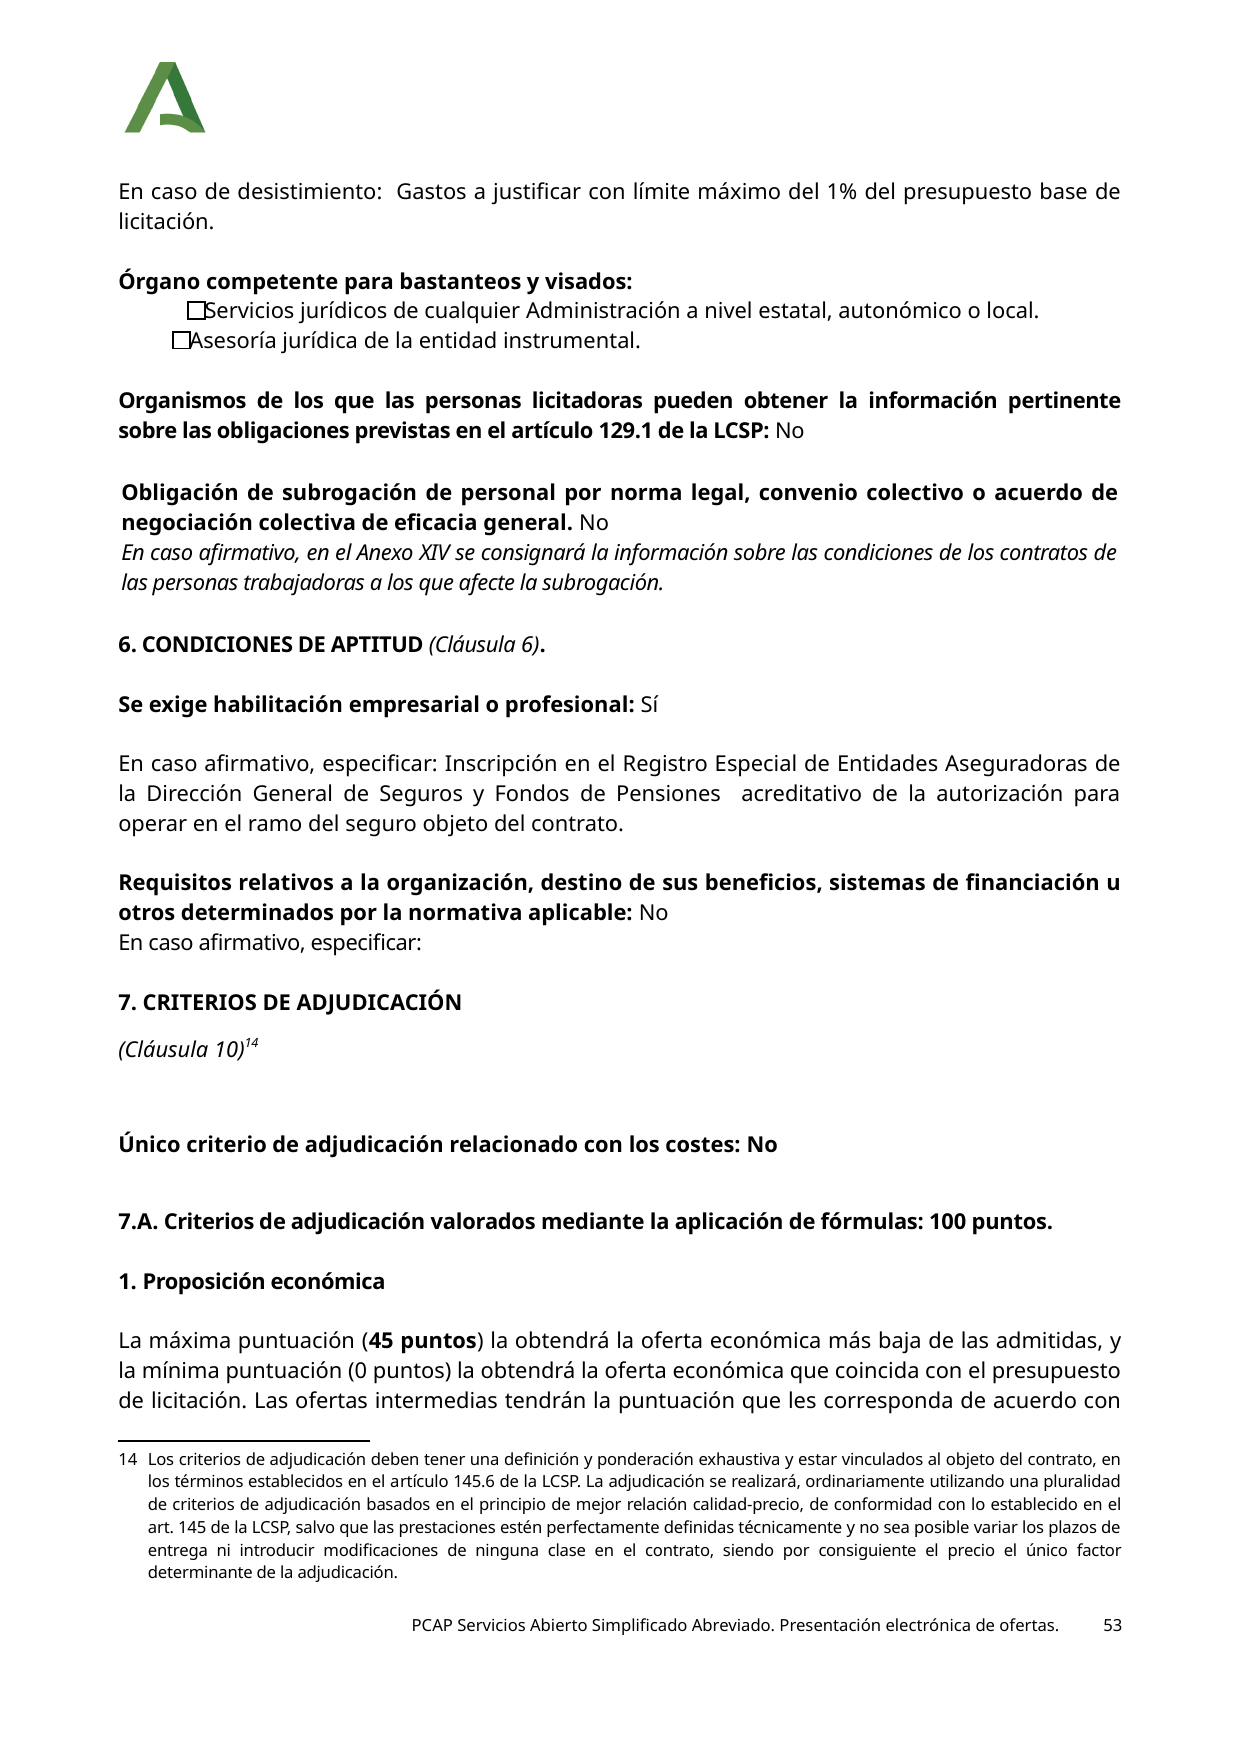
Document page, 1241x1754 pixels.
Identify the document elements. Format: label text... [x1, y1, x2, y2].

text Obligación de subrogación de personal por norma legal, convenio colectivo o acuerdo de negociación colectiva de eficacia general. No [118, 474, 1122, 537]
text En caso de desistimiento: Gastos a justificar con límite máximo del 1% del presupuesto base de licitación. [118, 176, 1122, 236]
text Único criterio de adjudicación relacionado con los costes: No [118, 1129, 1122, 1159]
text 1. Proposición económica [118, 1266, 1122, 1296]
text 7.A. Criterios de adjudicación valorados mediante la aplicación de fórmulas: 100 puntos. [118, 1206, 1122, 1236]
text 6. CONDICIONES DE APTITUD (Cláusula 6). [118, 629, 1122, 659]
text Los criterios de adjudicación deben tener una definición y ponderación exhaustiva y estar vinculados al objeto del contrato, en los términos establecidos en el artículo 145.6 de la LCSP. La adjudicación se realizará, ordinariamente utilizando una pluralidad de criterios de adjudicación basados en el principio de mejor relación calidad-precio, de conformidad con lo establecido en el art. 145 de la LCSP, salvo que las prestaciones estén perfectamente definidas técnicamente y no sea posible variar los plazos de entrega ni introducir modificaciones de ninguna clase en el contrato, siendo por consiguiente el precio el único factor determinante de la adjudicación. [118, 1447, 1122, 1584]
text Órgano competente para bastanteos y visados: [118, 266, 1122, 296]
text (Cláusula 10) [118, 1034, 1122, 1064]
text Servicios jurídicos de cualquier Administración a nivel estatal, autonómico o local. [118, 296, 1122, 325]
text 7. CRITERIOS DE ADJUDICACIÓN [118, 987, 1122, 1016]
text Se exige habilitación empresarial o profesional: Sí [118, 689, 1122, 718]
text En caso afirmativo, especificar: [118, 927, 1122, 957]
text La máxima puntuación (45 puntos) la obtendrá la oferta económica más baja de las admitidas, y la mínima puntuación (0 puntos) la obtendrá la oferta económica que coincida con el presupuesto de licitación. Las ofertas intermedias tendrán la puntuación que les corresponda de acuerdo con [118, 1326, 1122, 1415]
text Asesoría jurídica de la entidad instrumental. [171, 325, 1122, 355]
text Organismos de los que las personas licitadoras pueden obtener la información pertinente sobre las obligaciones previstas en el artículo 129.1 de la LCSP: No [118, 385, 1122, 444]
picture [120, 57, 210, 137]
text Requisitos relativos a la organización, destino de sus beneficios, sistemas de financiación u otros determinados por la normativa aplicable: No [118, 867, 1122, 927]
text En caso afirmativo, en el Anexo XIV se consignará la información sobre las condiciones de los contratos de las personas trabajadoras a los que afecte la subrogación. [118, 537, 1122, 596]
text En caso afirmativo, especificar: Inscripción en el Registro Especial de Entidades Aseguradoras de la Dirección General de Seguros y Fondos de Pensiones acreditativo de la autorización para operar en el ramo del seguro objeto del contrato. [118, 748, 1122, 838]
